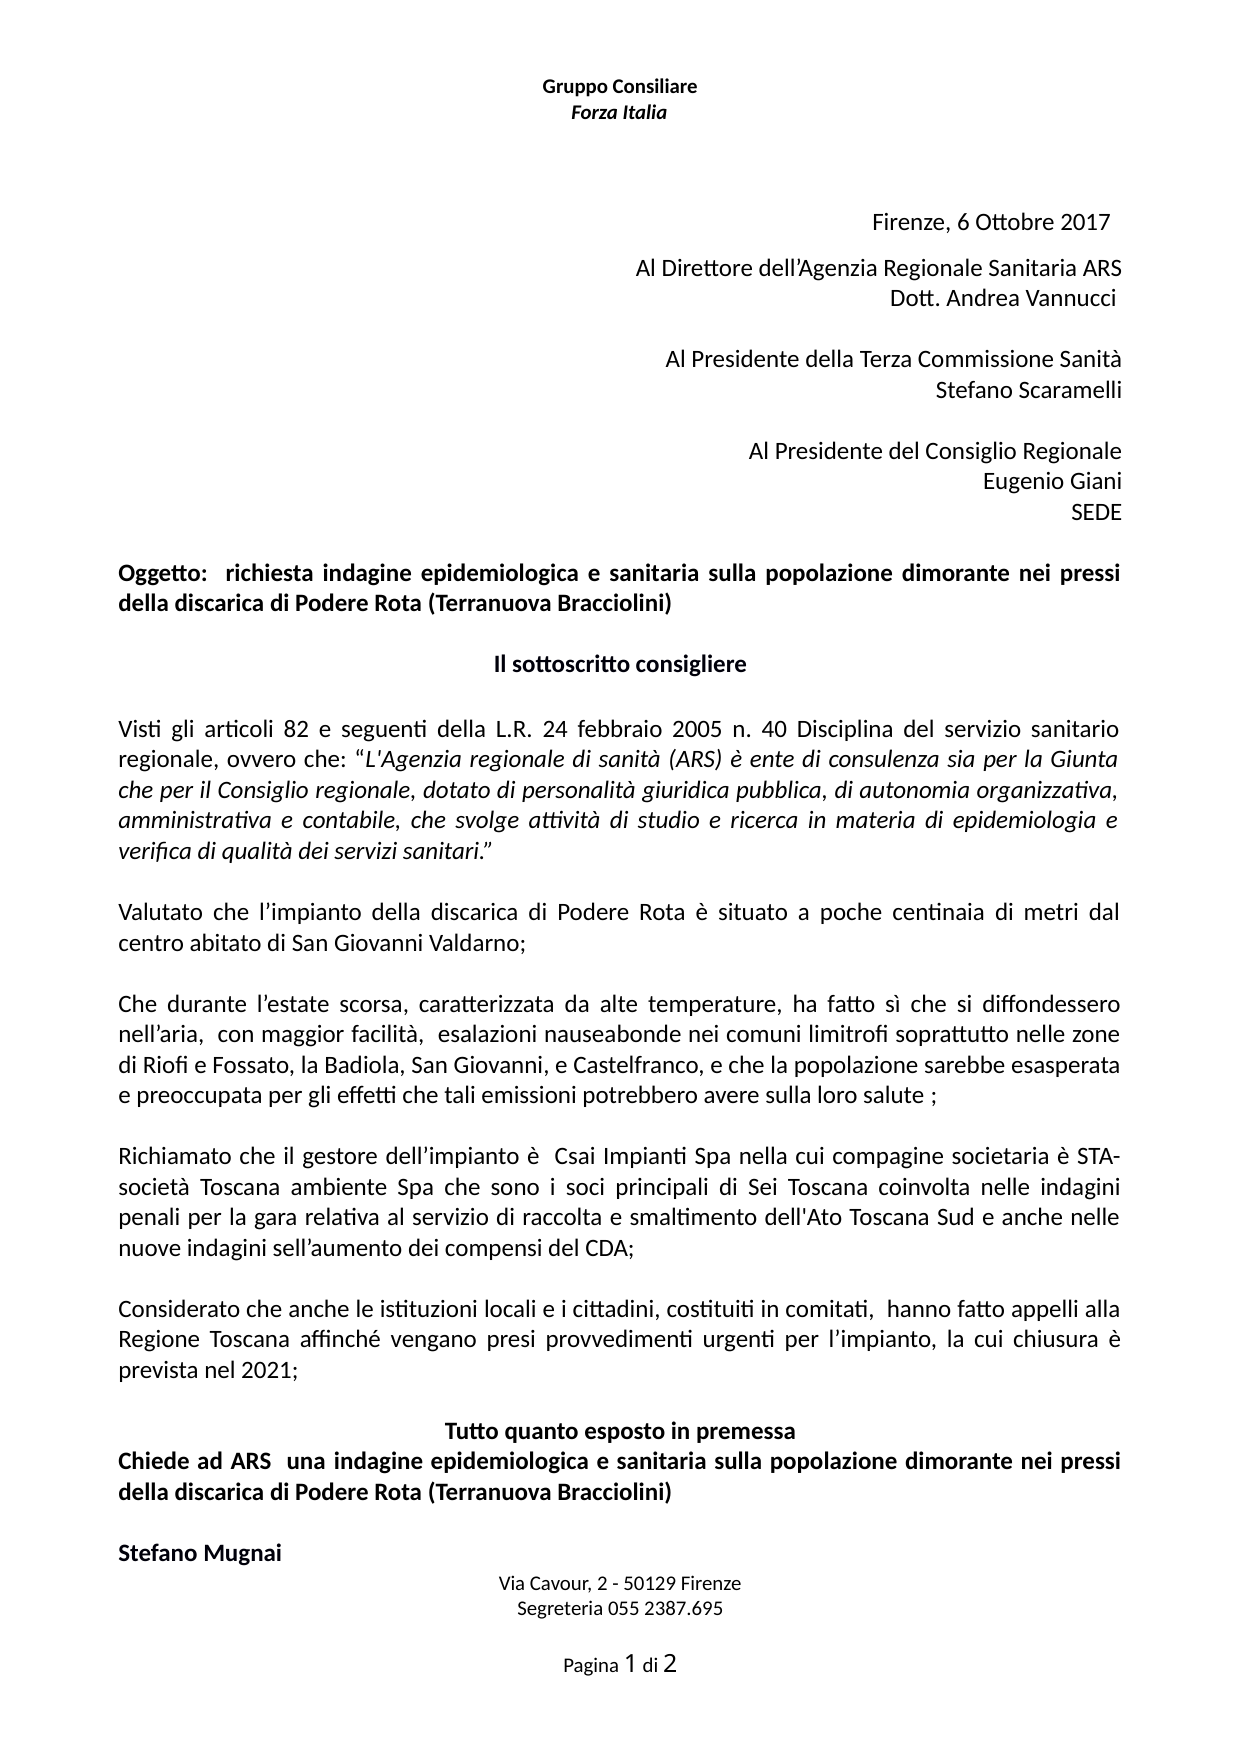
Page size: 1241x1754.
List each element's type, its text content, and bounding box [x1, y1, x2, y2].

text Dott. Andrea Vannucci [118, 282, 1122, 313]
text Al Presidente del Consiglio Regionale [118, 435, 1122, 465]
text Il sottoscritto consigliere [118, 648, 1122, 679]
text Firenze, 6 Ottobre 2017 [774, 206, 1111, 236]
text Stefano Mugnai [118, 1537, 1122, 1568]
text Al Direttore dell’Agenzia Regionale Sanitaria ARS [118, 252, 1122, 282]
text Tutto quanto esposto in premessa [118, 1415, 1122, 1446]
text Al Presidente della Terza Commissione Sanità [118, 343, 1122, 374]
text Oggetto: richiesta indagine epidemiologica e sanitaria sulla popolazione dimorante nei pressi della discarica di Podere Rota (Terranuova Bracciolini) [118, 557, 1122, 618]
text Stefano Scaramelli [118, 374, 1122, 404]
text Richiamato che il gestore dell’impianto è Csai Impianti Spa nella cui compagine societaria è STA- società Toscana ambiente Spa che sono i soci principali di Sei Toscana coinvolta nelle indagini penali per la gara relativa al servizio di raccolta e smaltimento dell'Ato Toscana Sud e anche nelle nuove indagini sell’aumento dei compensi del CDA; [118, 1140, 1122, 1262]
text Chiede ad ARS una indagine epidemiologica e sanitaria sulla popolazione dimorante nei pressi della discarica di Podere Rota (Terranuova Bracciolini) [118, 1446, 1122, 1507]
text SEDE [118, 496, 1122, 526]
text Eugenio Giani [118, 465, 1122, 496]
text Considerato che anche le istituzioni locali e i cittadini, costituiti in comitati, hanno fatto appelli alla Regione Toscana affinché vengano presi provvedimenti urgenti per l’impianto, la cui chiusura è prevista nel 2021; [118, 1293, 1122, 1384]
text Che durante l’estate scorsa, caratterizzata da alte temperature, ha fatto sì che si diffondessero nell’aria, con maggior facilità, esalazioni nauseabonde nei comuni limitrofi soprattutto nelle zone di Riofi e Fossato, la Badiola, San Giovanni, e Castelfranco, e che la popolazione sarebbe esasperata e preoccupata per gli effetti che tali emissioni potrebbero avere sulla loro salute ; [118, 988, 1122, 1110]
text Visti gli articoli 82 e seguenti della L.R. 24 febbraio 2005 n. 40 Disciplina del servizio sanitario regionale, ovvero che: “L'Agenzia regionale di sanità (ARS) è ente di consulenza sia per la Giunta che per il Consiglio regionale, dotato di personalità giuridica pubblica, di autonomia organizzativa, amministrativa e contabile, che svolge attività di studio e ricerca in materia di epidemiologia e verifica di qualità dei servizi sanitari.” [118, 679, 1122, 866]
text Valutato che l’impianto della discarica di Podere Rota è situato a poche centinaia di metri dal centro abitato di San Giovanni Valdarno; [118, 896, 1122, 957]
